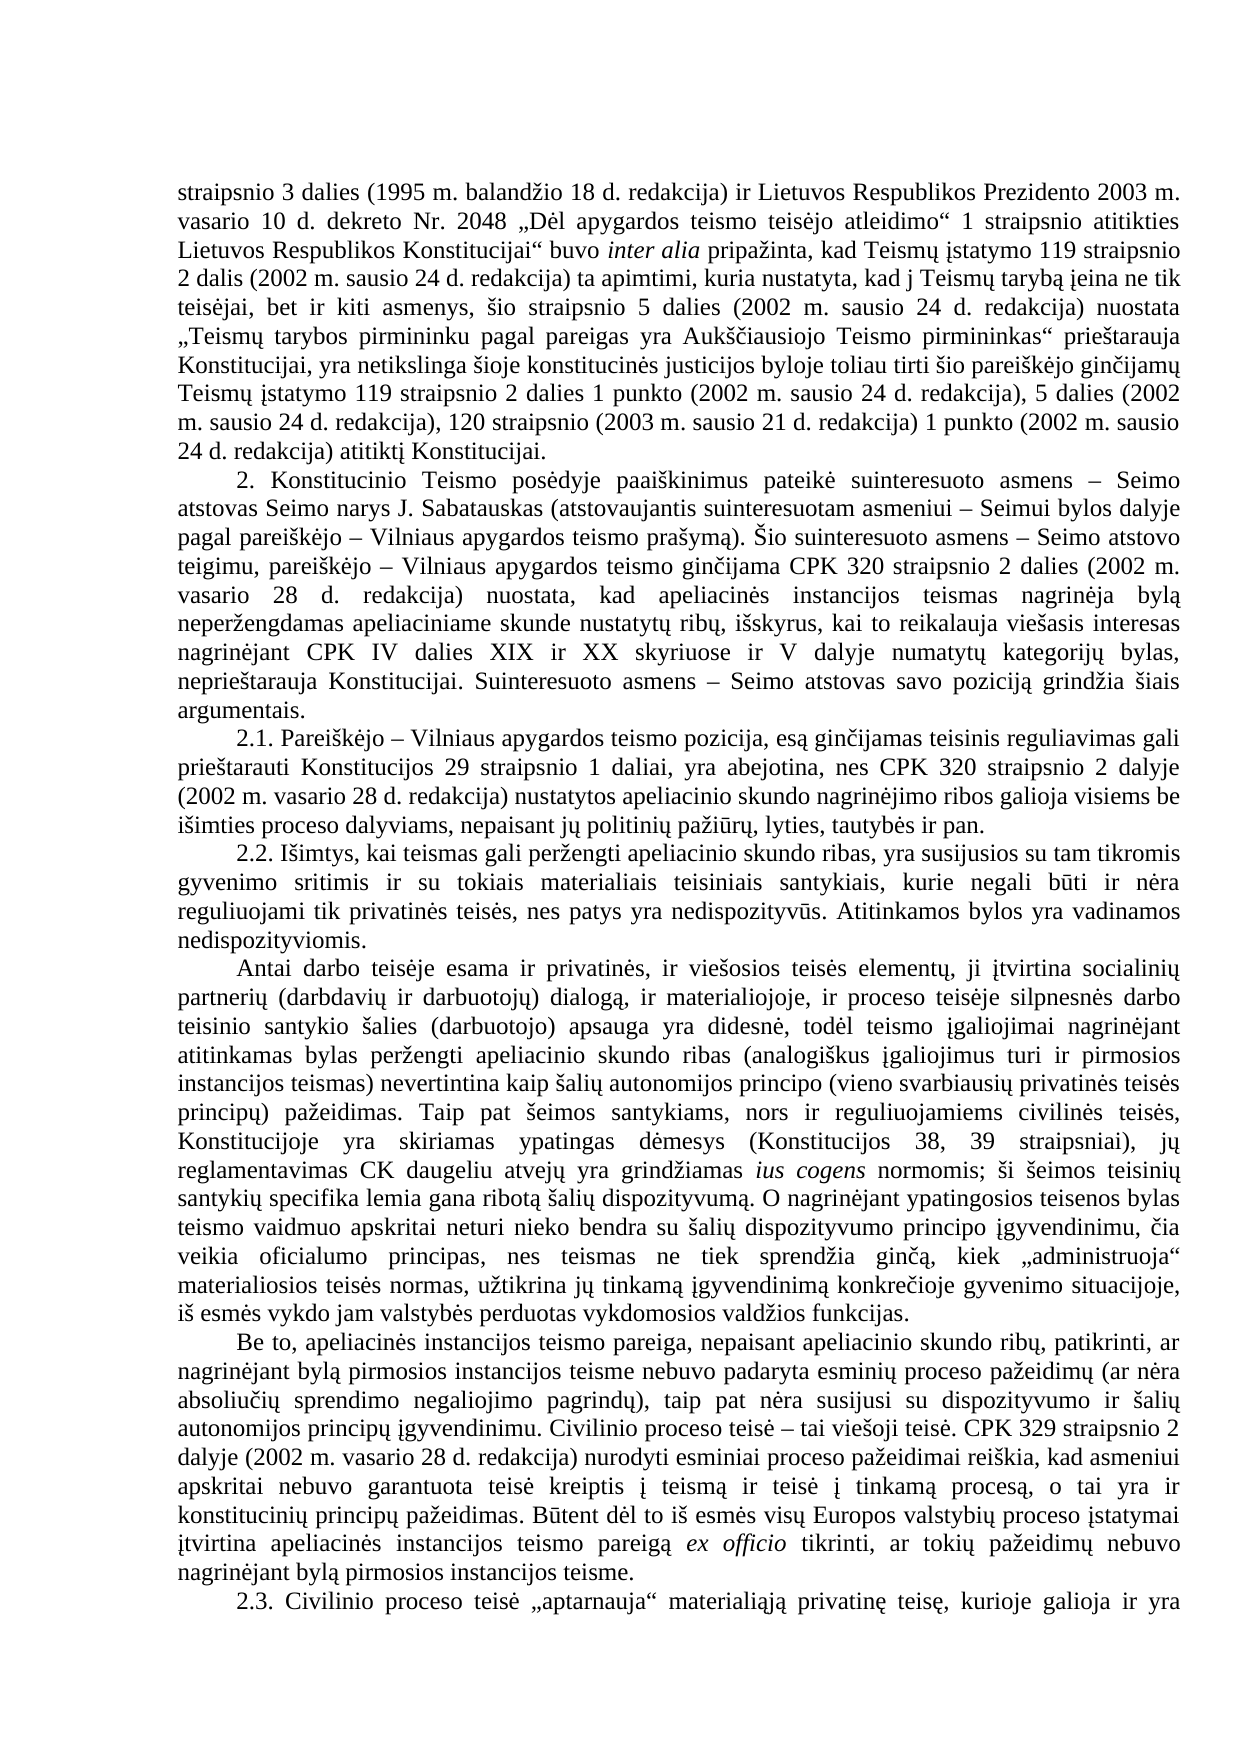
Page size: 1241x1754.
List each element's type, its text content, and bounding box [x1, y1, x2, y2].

text 2. Konstitucinio Teismo posėdyje paaiškinimus pateikė suinteresuoto asmens – Seimo atstovas Seimo narys J. Sabatauskas (atstovaujantis suinteresuotam asmeniui – Seimui bylos dalyje pagal pareiškėjo – Vilniaus apygardos teismo prašymą). Šio suinteresuoto asmens – Seimo atstovo teigimu, pareiškėjo – Vilniaus apygardos teismo ginčijama CPK 320 straipsnio 2 dalies (2002 m. vasario 28 d. redakcija) nuostata, kad apeliacinės instancijos teismas nagrinėja bylą neperžengdamas apeliaciniame skunde nustatytų ribų, išskyrus, kai to reikalauja viešasis interesas nagrinėjant CPK IV dalies XIX ir XX skyriuose ir V dalyje numatytų kategorijų bylas, neprieštarauja Konstitucijai. Suinteresuoto asmens – Seimo atstovas savo poziciją grindžia šiais argumentais. [177, 465, 1181, 723]
text 2.2. Išimtys, kai teismas gali peržengti apeliacinio skundo ribas, yra susijusios su tam tikromis gyvenimo sritimis ir su tokiais materialiais teisiniais santykiais, kurie negali būti ir nėra reguliuojami tik privatinės teisės, nes patys yra nedispozityvūs. Atitinkamos bylos yra vadinamos nedispozityviomis. [177, 838, 1181, 953]
text 2.3. Civilinio proceso teisė „aptarnauja“ materialiąją privatinę teisę, kurioje galioja ir yra [177, 1586, 1181, 1615]
text straipsnio 3 dalies (1995 m. balandžio 18 d. redakcija) ir Lietuvos Respublikos Prezidento 2003 m. vasario 10 d. dekreto Nr. 2048 „Dėl apygardos teismo teisėjo atleidimo“ 1 straipsnio atitikties Lietuvos Respublikos Konstitucijai“ buvo inter alia pripažinta, kad Teismų įstatymo 119 straipsnio 2 dalis (2002 m. sausio 24 d. redakcija) ta apimtimi, kuria nustatyta, kad j Teismų tarybą įeina ne tik teisėjai, bet ir kiti asmenys, šio straipsnio 5 dalies (2002 m. sausio 24 d. redakcija) nuostata „Teismų tarybos pirmininku pagal pareigas yra Aukščiausiojo Teismo pirmininkas“ prieštarauja Konstitucijai, yra netikslinga šioje konstitucinės justicijos byloje toliau tirti šio pareiškėjo ginčijamų Teismų įstatymo 119 straipsnio 2 dalies 1 punkto (2002 m. sausio 24 d. redakcija), 5 dalies (2002 m. sausio 24 d. redakcija), 120 straipsnio (2003 m. sausio 21 d. redakcija) 1 punkto (2002 m. sausio 24 d. redakcija) atitiktį Konstitucijai. [177, 177, 1181, 465]
text 2.1. Pareiškėjo – Vilniaus apygardos teismo pozicija, esą ginčijamas teisinis reguliavimas gali prieštarauti Konstitucijos 29 straipsnio 1 daliai, yra abejotina, nes CPK 320 straipsnio 2 dalyje (2002 m. vasario 28 d. redakcija) nustatytos apeliacinio skundo nagrinėjimo ribos galioja visiems be išimties proceso dalyviams, nepaisant jų politinių pažiūrų, lyties, tautybės ir pan. [177, 723, 1181, 838]
text Antai darbo teisėje esama ir privatinės, ir viešosios teisės elementų, ji įtvirtina socialinių partnerių (darbdavių ir darbuotojų) dialogą, ir materialiojoje, ir proceso teisėje silpnesnės darbo teisinio santykio šalies (darbuotojo) apsauga yra didesnė, todėl teismo įgaliojimai nagrinėjant atitinkamas bylas peržengti apeliacinio skundo ribas (analogiškus įgaliojimus turi ir pirmosios instancijos teismas) nevertintina kaip šalių autonomijos principo (vieno svarbiausių privatinės teisės principų) pažeidimas. Taip pat šeimos santykiams, nors ir reguliuojamiems civilinės teisės, Konstitucijoje yra skiriamas ypatingas dėmesys (Konstitucijos 38, 39 straipsniai), jų reglamentavimas CK daugeliu atvejų yra grindžiamas ius cogens normomis; ši šeimos teisinių santykių specifika lemia gana ribotą šalių dispozityvumą. O nagrinėjant ypatingosios teisenos bylas teismo vaidmuo apskritai neturi nieko bendra su šalių dispozityvumo principo įgyvendinimu, čia veikia oficialumo principas, nes teismas ne tiek sprendžia ginčą, kiek „administruoja“ materialiosios teisės normas, užtikrina jų tinkamą įgyvendinimą konkrečioje gyvenimo situacijoje, iš esmės vykdo jam valstybės perduotas vykdomosios valdžios funkcijas. [177, 953, 1181, 1327]
text Be to, apeliacinės instancijos teismo pareiga, nepaisant apeliacinio skundo ribų, patikrinti, ar nagrinėjant bylą pirmosios instancijos teisme nebuvo padaryta esminių proceso pažeidimų (ar nėra absoliučių sprendimo negaliojimo pagrindų), taip pat nėra susijusi su dispozityvumo ir šalių autonomijos principų įgyvendinimu. Civilinio proceso teisė – tai viešoji teisė. CPK 329 straipsnio 2 dalyje (2002 m. vasario 28 d. redakcija) nurodyti esminiai proceso pažeidimai reiškia, kad asmeniui apskritai nebuvo garantuota teisė kreiptis į teismą ir teisė į tinkamą procesą, o tai yra ir konstitucinių principų pažeidimas. Būtent dėl to iš esmės visų Europos valstybių proceso įstatymai įtvirtina apeliacinės instancijos teismo pareigą ex officio tikrinti, ar tokių pažeidimų nebuvo nagrinėjant bylą pirmosios instancijos teisme. [177, 1327, 1181, 1586]
